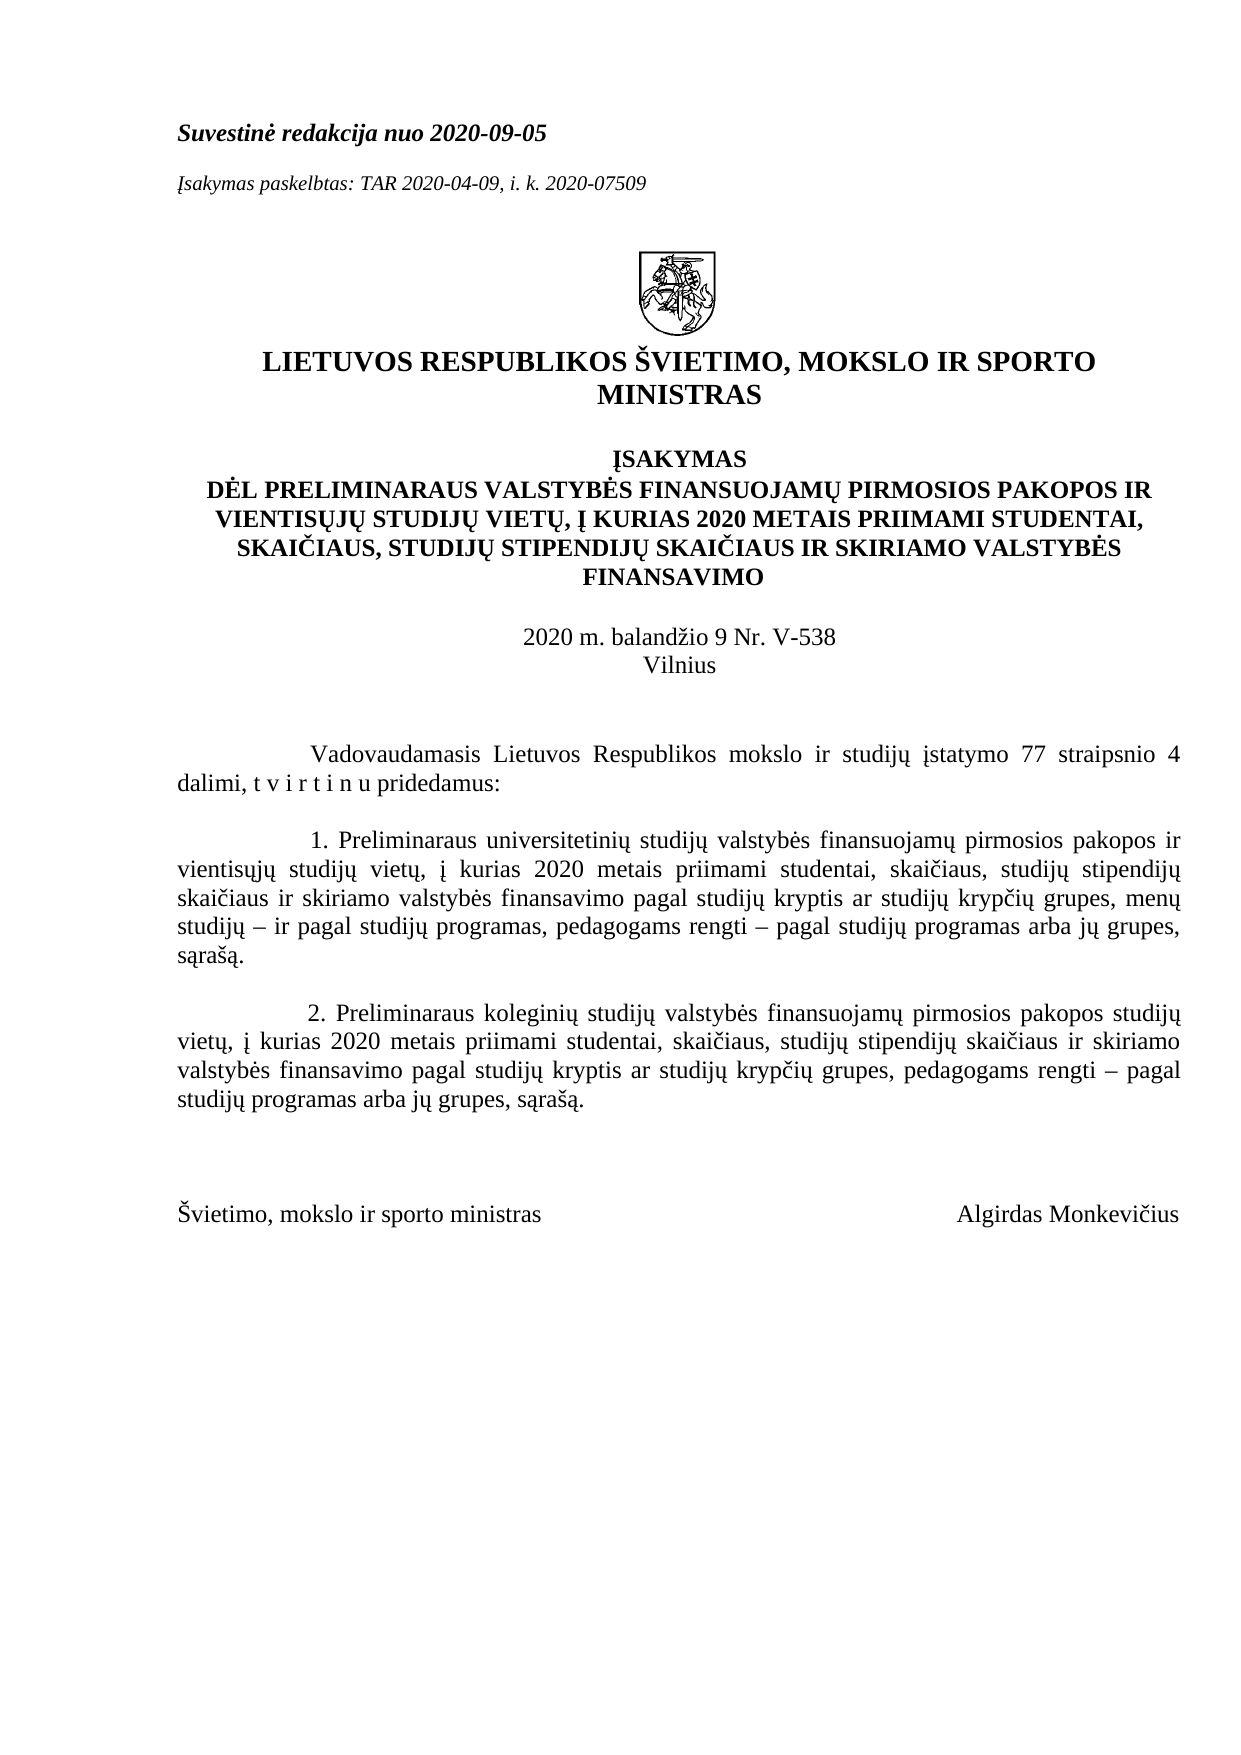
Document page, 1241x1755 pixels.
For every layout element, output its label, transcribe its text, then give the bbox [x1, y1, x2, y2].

text 2020 m. balandžio 9 Nr. V-538 [177, 622, 1182, 650]
text Švietimo, mokslo ir sporto ministras Algirdas Monkevičius [177, 1199, 1182, 1228]
text Suvestinė redakcija nuo 2020-09-05 [177, 118, 1182, 147]
text 1. Preliminaraus universitetinių studijų valstybės finansuojamų pirmosios pakopos ir vientisųjų studijų vietų, į kurias 2020 metais priimami studentai, skaičiaus, studijų stipendijų skaičiaus ir skiriamo valstybės finansavimo pagal studijų kryptis ar studijų krypčių grupes, menų studijų – ir pagal studijų programas, pedagogams rengti – pagal studijų programas arba jų grupes, sąrašą. [177, 825, 1182, 969]
text ĮSAKYMAS [177, 444, 1182, 473]
text Įsakymas paskelbtas: TAR 2020-04-09, i. k. 2020-07509 [177, 171, 1182, 195]
text DĖL PRELIMINARAUS VALSTYBĖS FINANSUOJAMŲ PIRMOSIOS PAKOPOS IR VIENTISŲJŲ STUDIJŲ VIETŲ, Į KURIAS 2020 METAIS PRIIMAMI STUDENTAI, SKAIČIAUS, studijų stipendijų skaičiaus ir skiriamo valstybės finansavimo [177, 475, 1182, 590]
text LIETUVOS RESPUBLIKOS ŠVIETIMO, MOKSLO IR SPORTO MINISTRAS [177, 344, 1182, 411]
text Vadovaudamasis Lietuvos Respublikos mokslo ir studijų įstatymo 77 straipsnio 4 dalimi, t v i r t i n u pridedamus: [177, 739, 1182, 796]
text Vilnius [177, 650, 1182, 679]
text 2. Preliminaraus koleginių studijų valstybės finansuojamų pirmosios pakopos studijų vietų, į kurias 2020 metais priimami studentai, skaičiaus, studijų stipendijų skaičiaus ir skiriamo valstybės finansavimo pagal studijų kryptis ar studijų krypčių grupes, pedagogams rengti – pagal studijų programas arba jų grupes, sąrašą. [177, 998, 1182, 1113]
